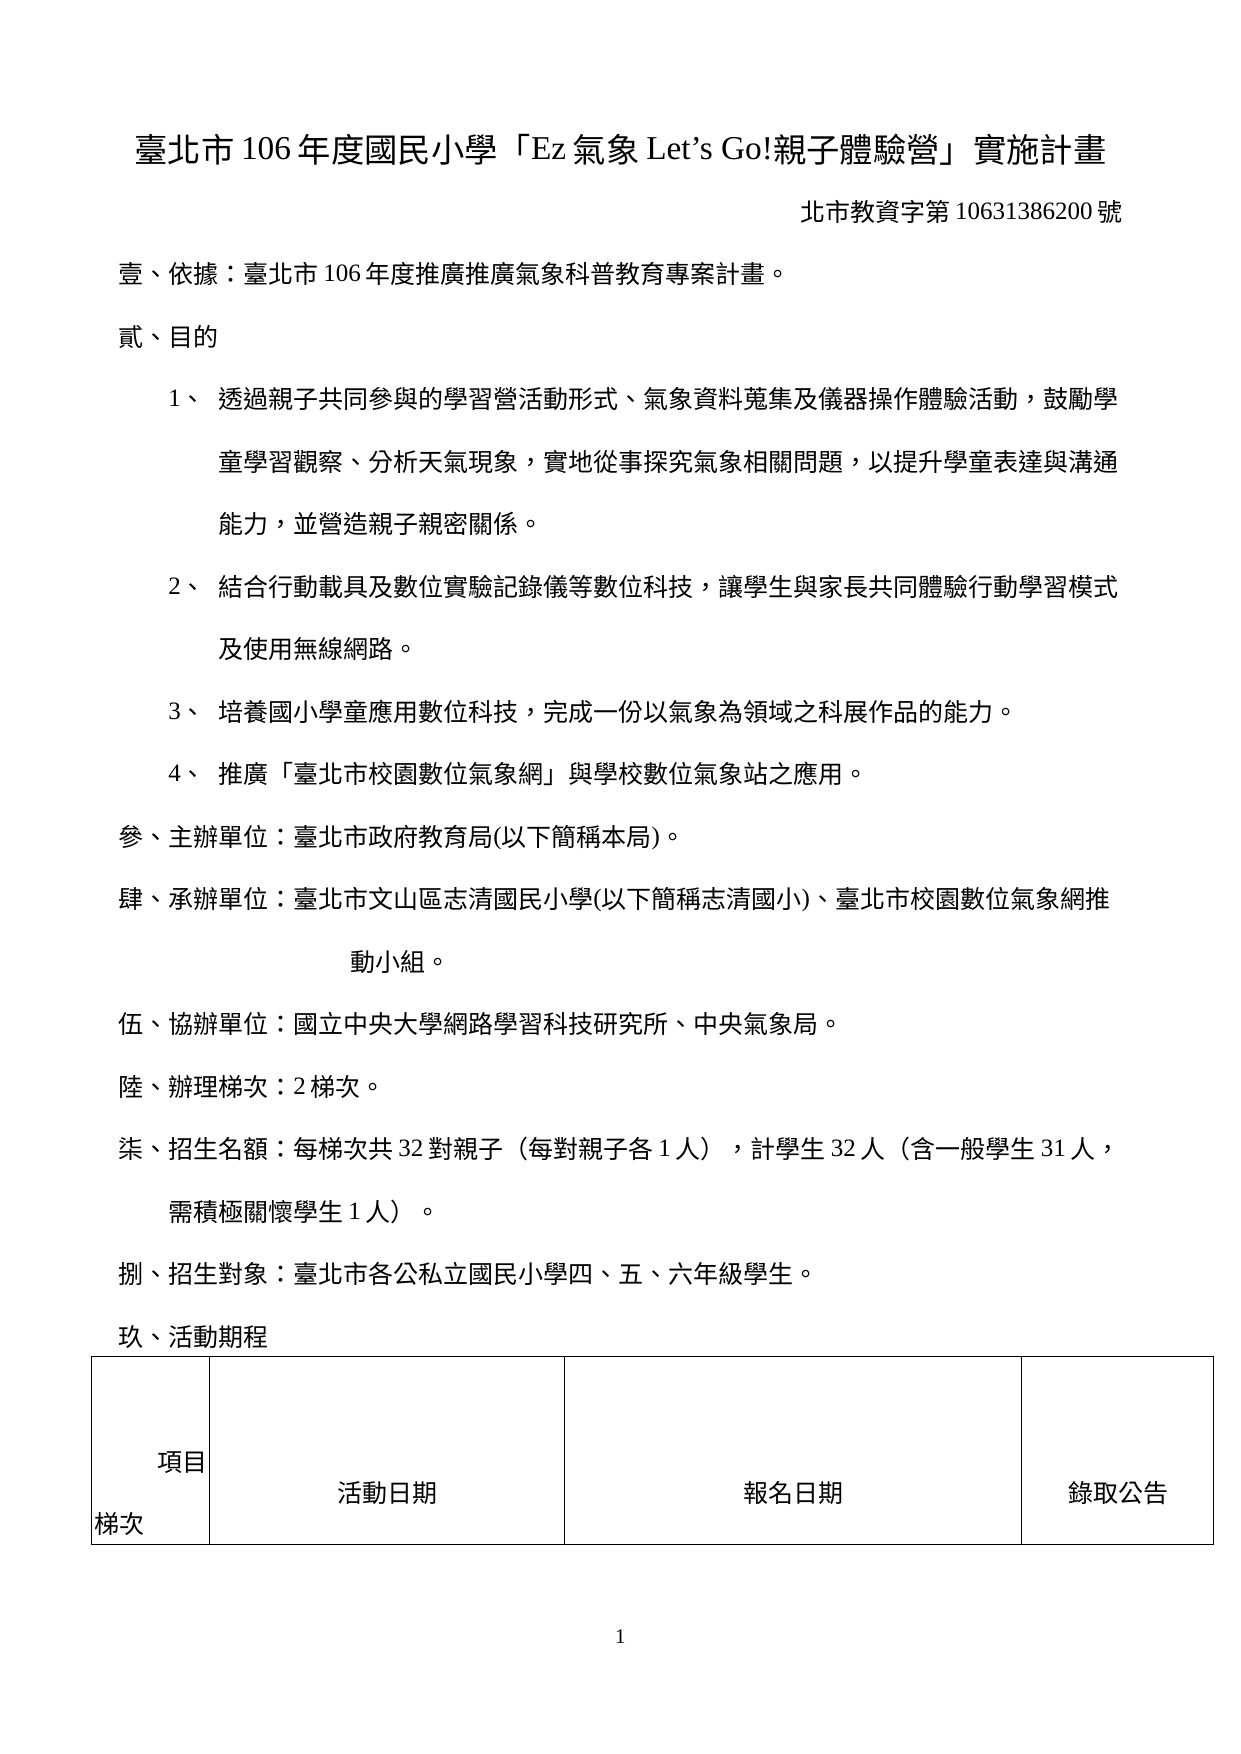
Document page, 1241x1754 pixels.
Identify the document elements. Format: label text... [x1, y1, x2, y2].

list 招生對象：臺北市各公私立國民小學四、五、六年級學生。 [118, 1231, 1122, 1294]
table_header 項目 梯次 [92, 1357, 209, 1544]
list 主辦單位：臺北市政府教育局(以下簡稱本局)。 [118, 794, 1122, 856]
table_header 報名日期 [565, 1357, 1021, 1544]
text 臺北市106年度國民小學「Ez氣象Let’s Go!親子體驗營」實施計畫 [118, 106, 1122, 169]
list 結合行動載具及數位實驗記錄儀等數位科技，讓學生與家長共同體驗行動學習模式及使用無線網路。 [168, 544, 1122, 669]
list 協辦單位：國立中央大學網路學習科技研究所、中央氣象局。 [118, 981, 1122, 1044]
list 招生名額：每梯次共32對親子（每對親子各1人），計學生32人（含一般學生31人，需積極關懷學生1人）。 [118, 1106, 1122, 1231]
list 透過親子共同參與的學習營活動形式、氣象資料蒐集及儀器操作體驗活動，鼓勵學童學習觀察、分析天氣現象，實地從事探究氣象相關問題，以提升學童表達與溝通能力，並營造親子親密關係。 [168, 356, 1122, 544]
list 依據：臺北市106年度推廣推廣氣象科普教育專案計畫。 [118, 231, 1122, 294]
table_header 活動日期 [210, 1357, 564, 1544]
list 承辦單位：臺北市文山區志清國民小學(以下簡稱志清國小)、臺北市校園數位氣象網推動小組。 [118, 856, 1122, 981]
list 培養國小學童應用數位科技，完成一份以氣象為領域之科展作品的能力。 [168, 669, 1122, 731]
list 活動期程 [118, 1294, 1122, 1356]
list 辦理梯次：2梯次。 [118, 1044, 1122, 1106]
list 目的 [118, 294, 1122, 356]
list 推廣「臺北市校園數位氣象網」與學校數位氣象站之應用。 [168, 731, 1122, 794]
text 北市教資字第10631386200號 [118, 169, 1122, 231]
table_header 錄取公告 [1022, 1357, 1213, 1544]
